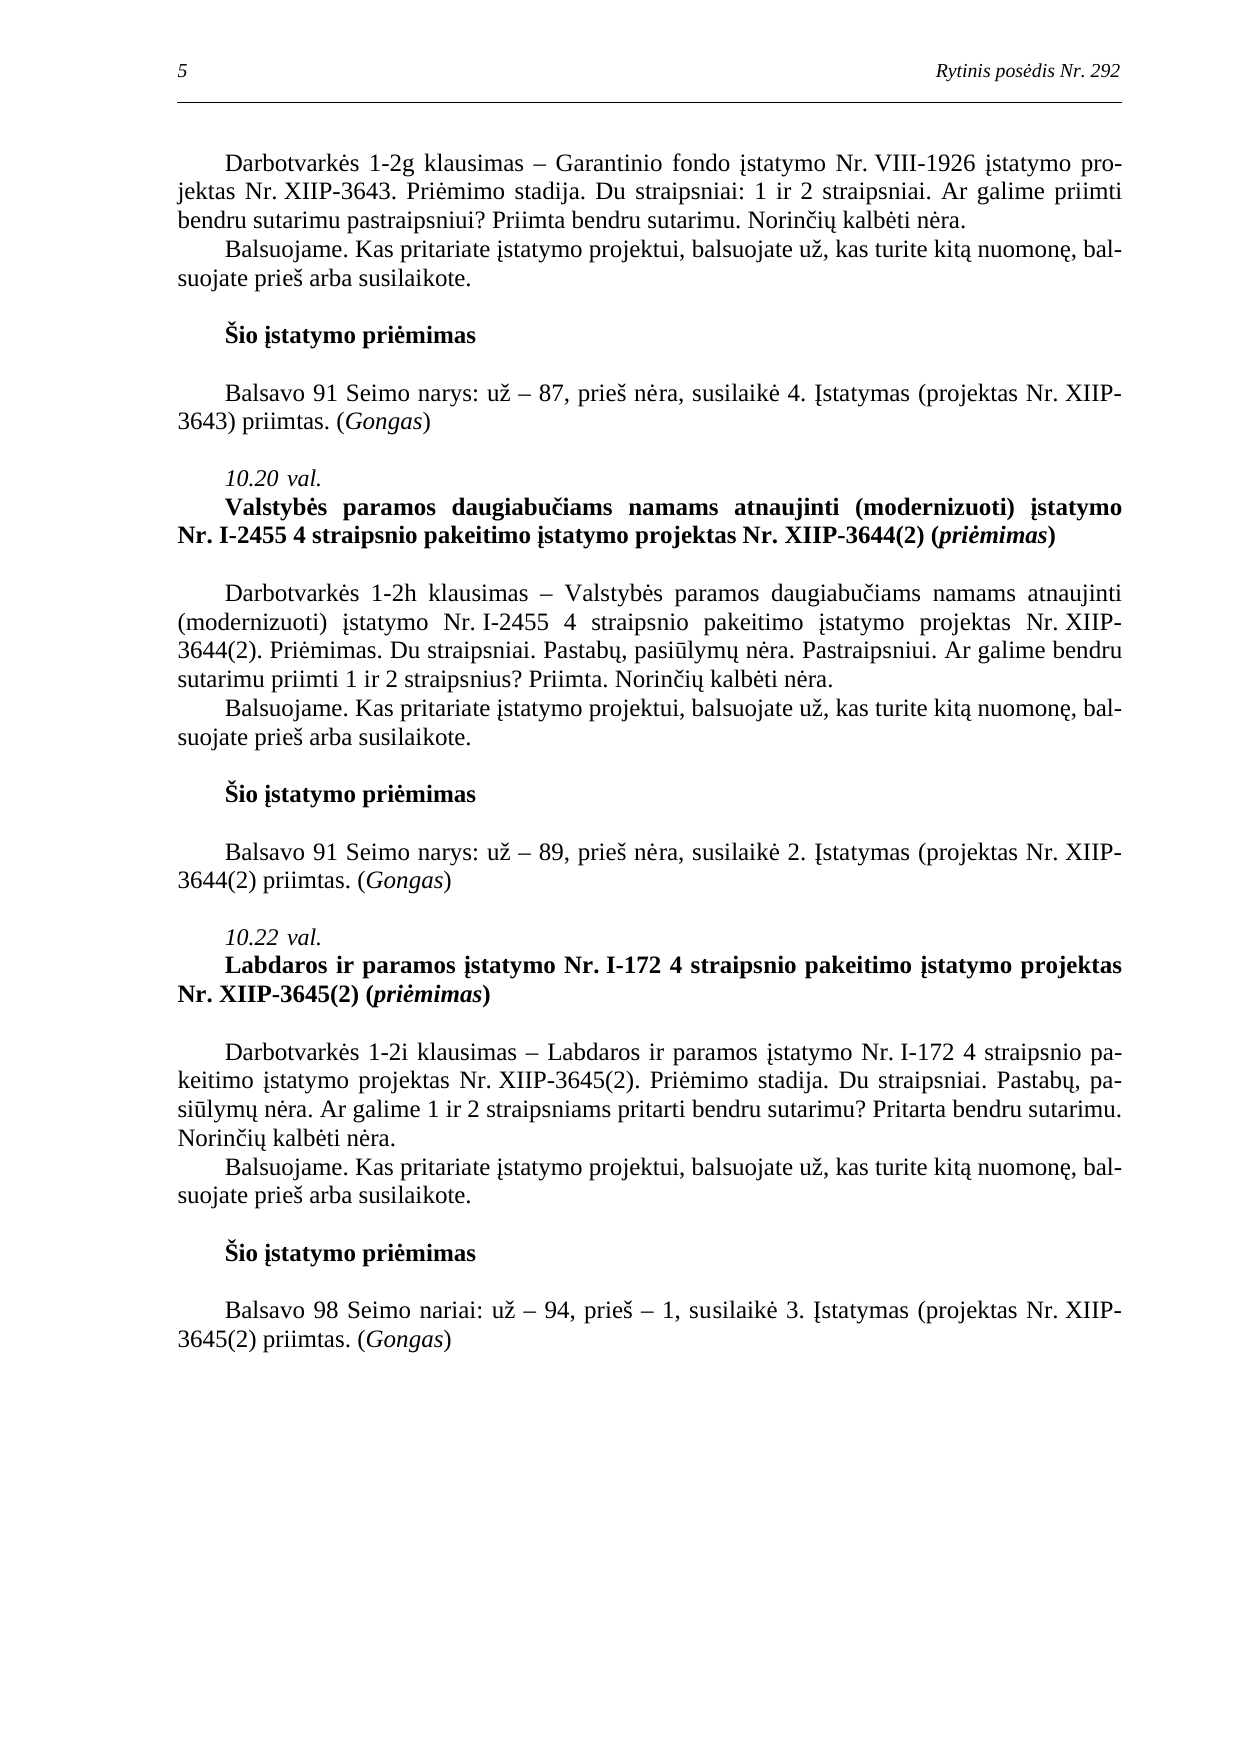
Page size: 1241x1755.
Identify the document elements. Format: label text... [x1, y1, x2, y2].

text Bal­sa­vo 98 Sei­mo na­riai: už – 94, prieš – 1, su­si­lai­kė 3. Įsta­ty­mas (pro­jek­tas Nr. XIIP-3645(2) pri­im­tas. (Gon­gas) [177, 1295, 1122, 1353]
text Šio įsta­ty­mo pri­ėmi­mas [177, 779, 1122, 808]
text Šio įsta­ty­mo pri­ėmi­mas [177, 320, 1122, 349]
text 10.20 val. [224, 464, 1122, 492]
text Dar­bo­tvarkės 1-2g klau­si­mas – Ga­ran­ti­nio fon­do įsta­ty­mo Nr. VIII-1926 įsta­ty­mo pro­jek­tas Nr. XIIP-3643. Pri­ėmi­mo sta­di­ja. Du straips­niai: 1 ir 2 straips­niai. Ar ga­li­me pri­im­ti ben­dru su­ta­ri­mu pa­straips­niui? Pri­im­ta ben­dru su­ta­ri­mu. No­rin­čių kal­bė­ti nė­ra. [177, 148, 1122, 234]
text Lab­da­ros ir pa­ra­mos įsta­ty­mo Nr. I-172 4 straips­nio pa­kei­ti­mo įsta­ty­mo pro­jek­tas Nr. XIIP-3645(2) (pri­ėmi­mas) [177, 950, 1122, 1008]
text Bal­suo­ja­me. Kas pri­ta­ria­te įsta­ty­mo pro­jek­tui, bal­suo­ja­te už, kas tu­ri­te ki­tą nuo­mo­nę, bal­suo­ja­te prieš ar­ba su­si­lai­ko­te. [177, 693, 1122, 750]
text Vals­ty­bės pa­ra­mos dau­gia­bu­čiams na­mams at­nau­jin­ti (mo­der­ni­zuo­ti) įsta­ty­mo Nr. I-2455 4 straips­nio pa­kei­ti­mo įsta­ty­mo pro­jek­tas Nr. XIIP-3644(2) (pri­ėmi­mas) [177, 492, 1122, 549]
text Dar­bo­tvarkės 1-2i klau­si­mas – Lab­da­ros ir pa­ra­mos įsta­ty­mo Nr. I-172 4 straips­nio pa­kei­ti­mo įsta­ty­mo pro­jek­tas Nr. XIIP-3645(2). Pri­ėmi­mo sta­di­ja. Du straips­niai. Pa­sta­bų, pa­siū­ly­mų nė­ra. Ar ga­li­me 1 ir 2 straips­niams pri­tar­ti ben­dru su­ta­ri­mu? Pri­tar­ta ben­dru su­ta­ri­mu. No­rin­čių kal­bė­ti nė­ra. [177, 1037, 1122, 1152]
text Šio įsta­ty­mo pri­ėmi­mas [177, 1238, 1122, 1267]
text Bal­sa­vo 91 Sei­mo na­rys: už – 87, prieš nė­ra, su­si­lai­kė 4. Įsta­ty­mas (pro­jek­tas Nr. XIIP-3643) pri­im­tas. (Gon­gas) [177, 378, 1122, 435]
text Bal­suo­ja­me. Kas pri­ta­ria­te įsta­ty­mo pro­jek­tui, bal­suo­ja­te už, kas tu­ri­te ki­tą nuo­mo­nę, bal­suo­ja­te prieš ar­ba su­si­lai­ko­te. [177, 1152, 1122, 1209]
text Bal­suo­ja­me. Kas pri­ta­ria­te įsta­ty­mo pro­jek­tui, bal­suo­ja­te už, kas tu­ri­te ki­tą nuo­mo­nę, bal­suo­ja­te prieš ar­ba su­si­lai­ko­te. [177, 234, 1122, 291]
text 10.22 val. [224, 923, 1122, 950]
text Dar­bo­tvarkės 1-2h klau­si­mas – Vals­ty­bės pa­ra­mos dau­gia­bu­čiams na­mams at­nau­jin­ti (mo­der­ni­zuo­ti) įsta­ty­mo Nr. I-2455 4 straips­nio pa­kei­ti­mo įsta­ty­mo pro­jek­tas Nr. XIIP-3644(2). Pri­ėmi­mas. Du straips­niai. Pa­sta­bų, pa­siū­ly­mų nė­ra. Pa­straips­niui. Ar ga­li­me ben­dru su­ta­ri­mu pri­im­ti 1 ir 2 straips­nius? Pri­im­ta. No­rin­čių kal­bė­ti nė­ra. [177, 578, 1122, 693]
text Bal­sa­vo 91 Sei­mo na­rys: už – 89, prieš nė­ra, su­si­lai­kė 2. Įsta­ty­mas (pro­jek­tas Nr. XIIP-3644(2) pri­im­tas. (Gon­gas) [177, 837, 1122, 894]
